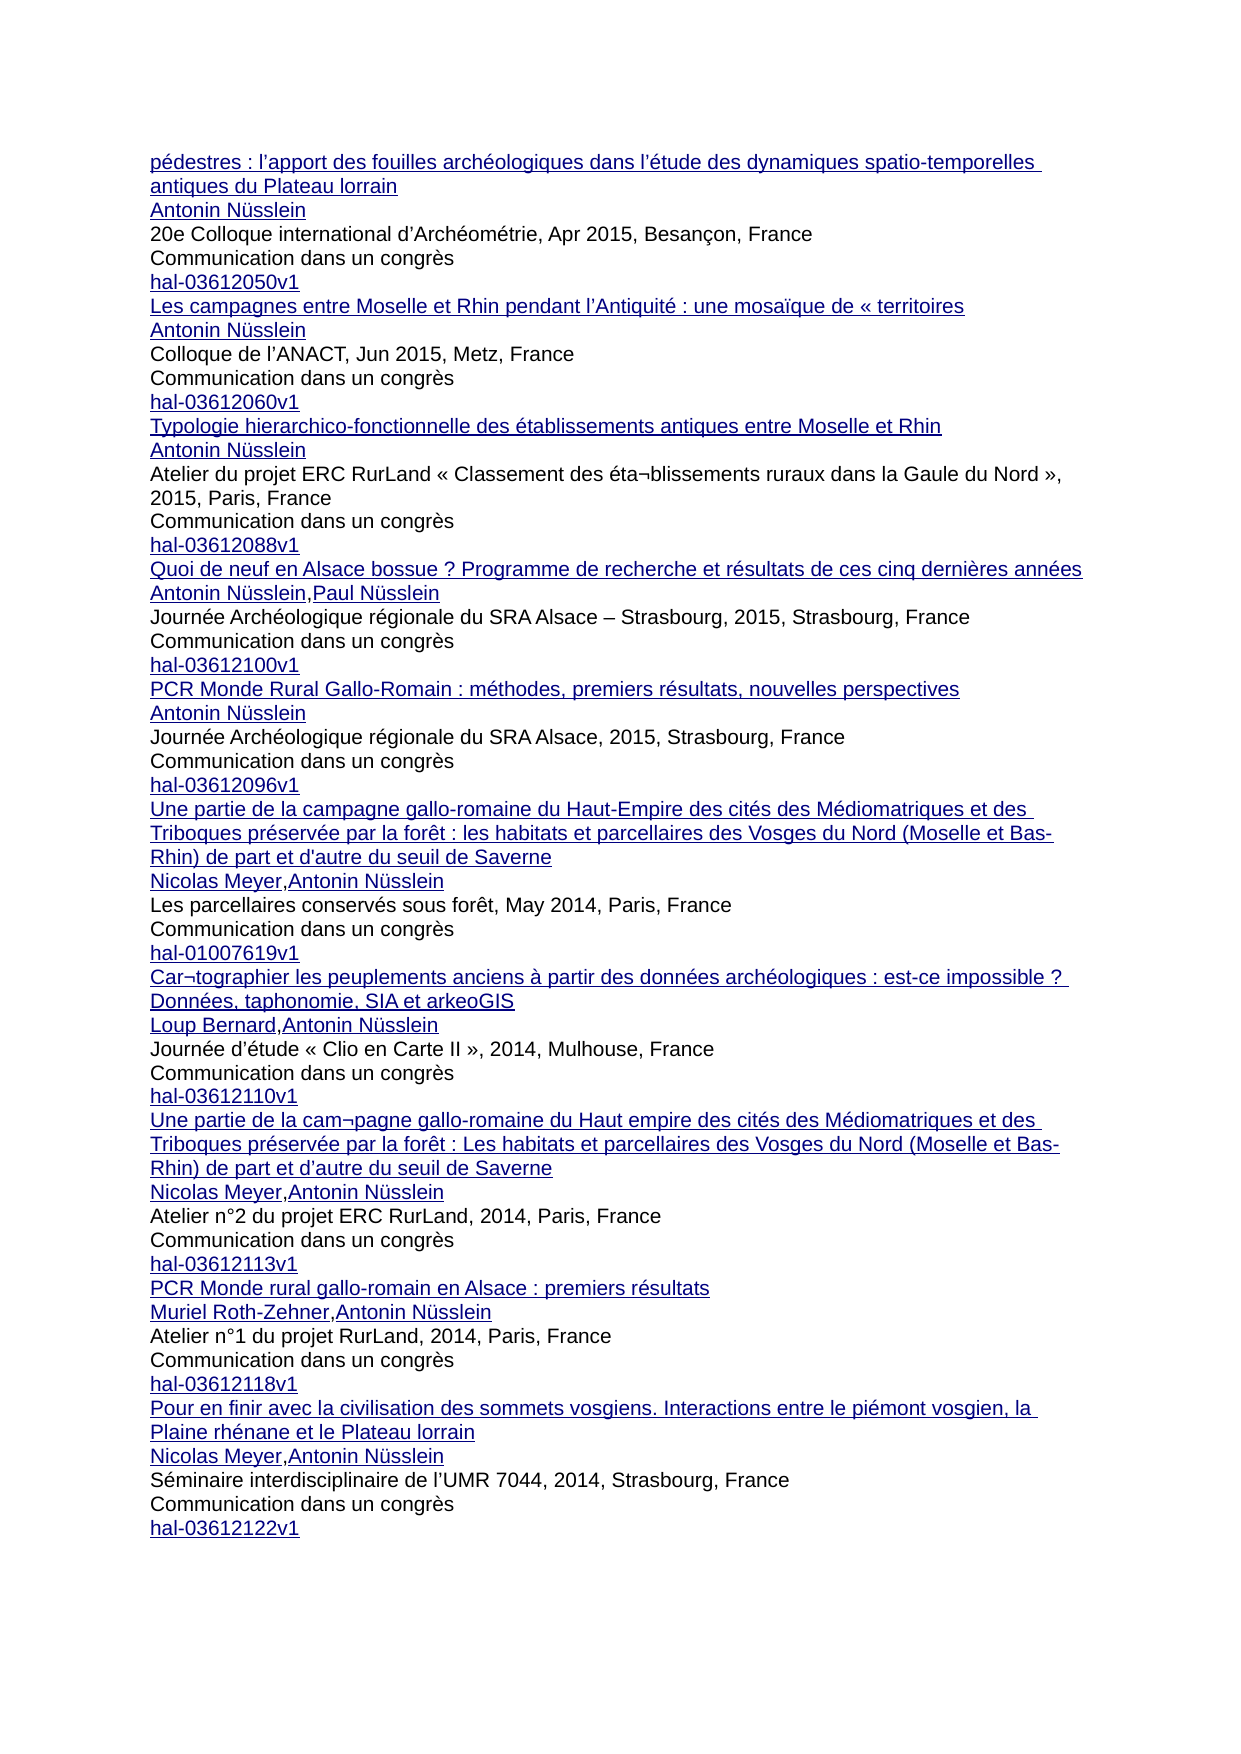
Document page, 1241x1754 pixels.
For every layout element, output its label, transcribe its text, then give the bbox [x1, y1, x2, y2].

table_cell Quoi de neuf en Alsace bossue ? Programme de recherche et résultats de ces cinq dernières années Antonin Nüsslein,Paul Nüsslein Journée Archéologique régionale du SRA Alsace – Strasbourg, 2015, Strasbourg, France Communication dans un congrès hal-03612100v1 [150, 557, 1090, 677]
table_cell Car¬tographier les peuplements anciens à partir des données archéologiques : est-ce impossible ? Données, taphonomie, SIA et arkeoGIS Loup Bernard,Antonin Nüsslein Journée d’étude « Clio en Carte II », 2014, Mulhouse, France Communication dans un congrès hal-03612110v1 [150, 965, 1090, 1108]
table_cell Une partie de la campagne gallo-romaine du Haut-Empire des cités des Médiomatriques et des Triboques préservée par la forêt : les habitats et parcellaires des Vosges du Nord (Moselle et Bas-Rhin) de part et d'autre du seuil de Saverne Nicolas Meyer,Antonin Nüsslein Les parcellaires conservés sous forêt, May 2014, Paris, France Communication dans un congrès hal-01007619v1 [150, 797, 1090, 964]
table_cell PCR Monde Rural Gallo-Romain : méthodes, premiers résultats, nouvelles perspectives Antonin Nüsslein Journée Archéologique régionale du SRA Alsace, 2015, Strasbourg, France Communication dans un congrès hal-03612096v1 [150, 677, 1090, 797]
table_cell PCR Monde rural gallo-romain en Alsace : premiers résultats Muriel Roth-Zehner,Antonin Nüsslein Atelier n°1 du projet RurLand, 2014, Paris, France Communication dans un congrès hal-03612118v1 [150, 1276, 1090, 1396]
table_cell Pour en finir avec la civilisation des sommets vosgiens. Interactions entre le piémont vosgien, la Plaine rhénane et le Plateau lorrain Nicolas Meyer,Antonin Nüsslein Séminaire interdisciplinaire de l’UMR 7044, 2014, Strasbourg, France Communication dans un congrès hal-03612122v1 [150, 1396, 1090, 1539]
table_cell Les campagnes entre Moselle et Rhin pendant l’Antiquité : une mosaïque de « territoires Antonin Nüsslein Colloque de l’ANACT, Jun 2015, Metz, France Communication dans un congrès hal-03612060v1 [150, 294, 1090, 413]
table_cell Une partie de la cam¬pagne gallo-romaine du Haut empire des cités des Médiomatriques et des Triboques préservée par la forêt : Les habitats et parcellaires des Vosges du Nord (Moselle et Bas-Rhin) de part et d’autre du seuil de Saverne Nicolas Meyer,Antonin Nüsslein Atelier n°2 du projet ERC RurLand, 2014, Paris, France Communication dans un congrès hal-03612113v1 [150, 1108, 1090, 1276]
table_cell Nuancer et améliorer l’analyse des systèmes de peuplement basée sur les données de prospections pédestres : l’apport des fouilles archéologiques dans l’étude des dynamiques spatio-temporelles antiques du Plateau lorrain Antonin Nüsslein 20e Colloque international d’Archéométrie, Apr 2015, Besançon, France Communication dans un congrès hal-03612050v1 [150, 150, 1090, 294]
table_cell Typologie hierarchico-fonctionnelle des établissements antiques entre Moselle et Rhin Antonin Nüsslein Atelier du projet ERC RurLand « Classement des éta¬blissements ruraux dans la Gaule du Nord », 2015, Paris, France Communication dans un congrès hal-03612088v1 [150, 414, 1090, 557]
